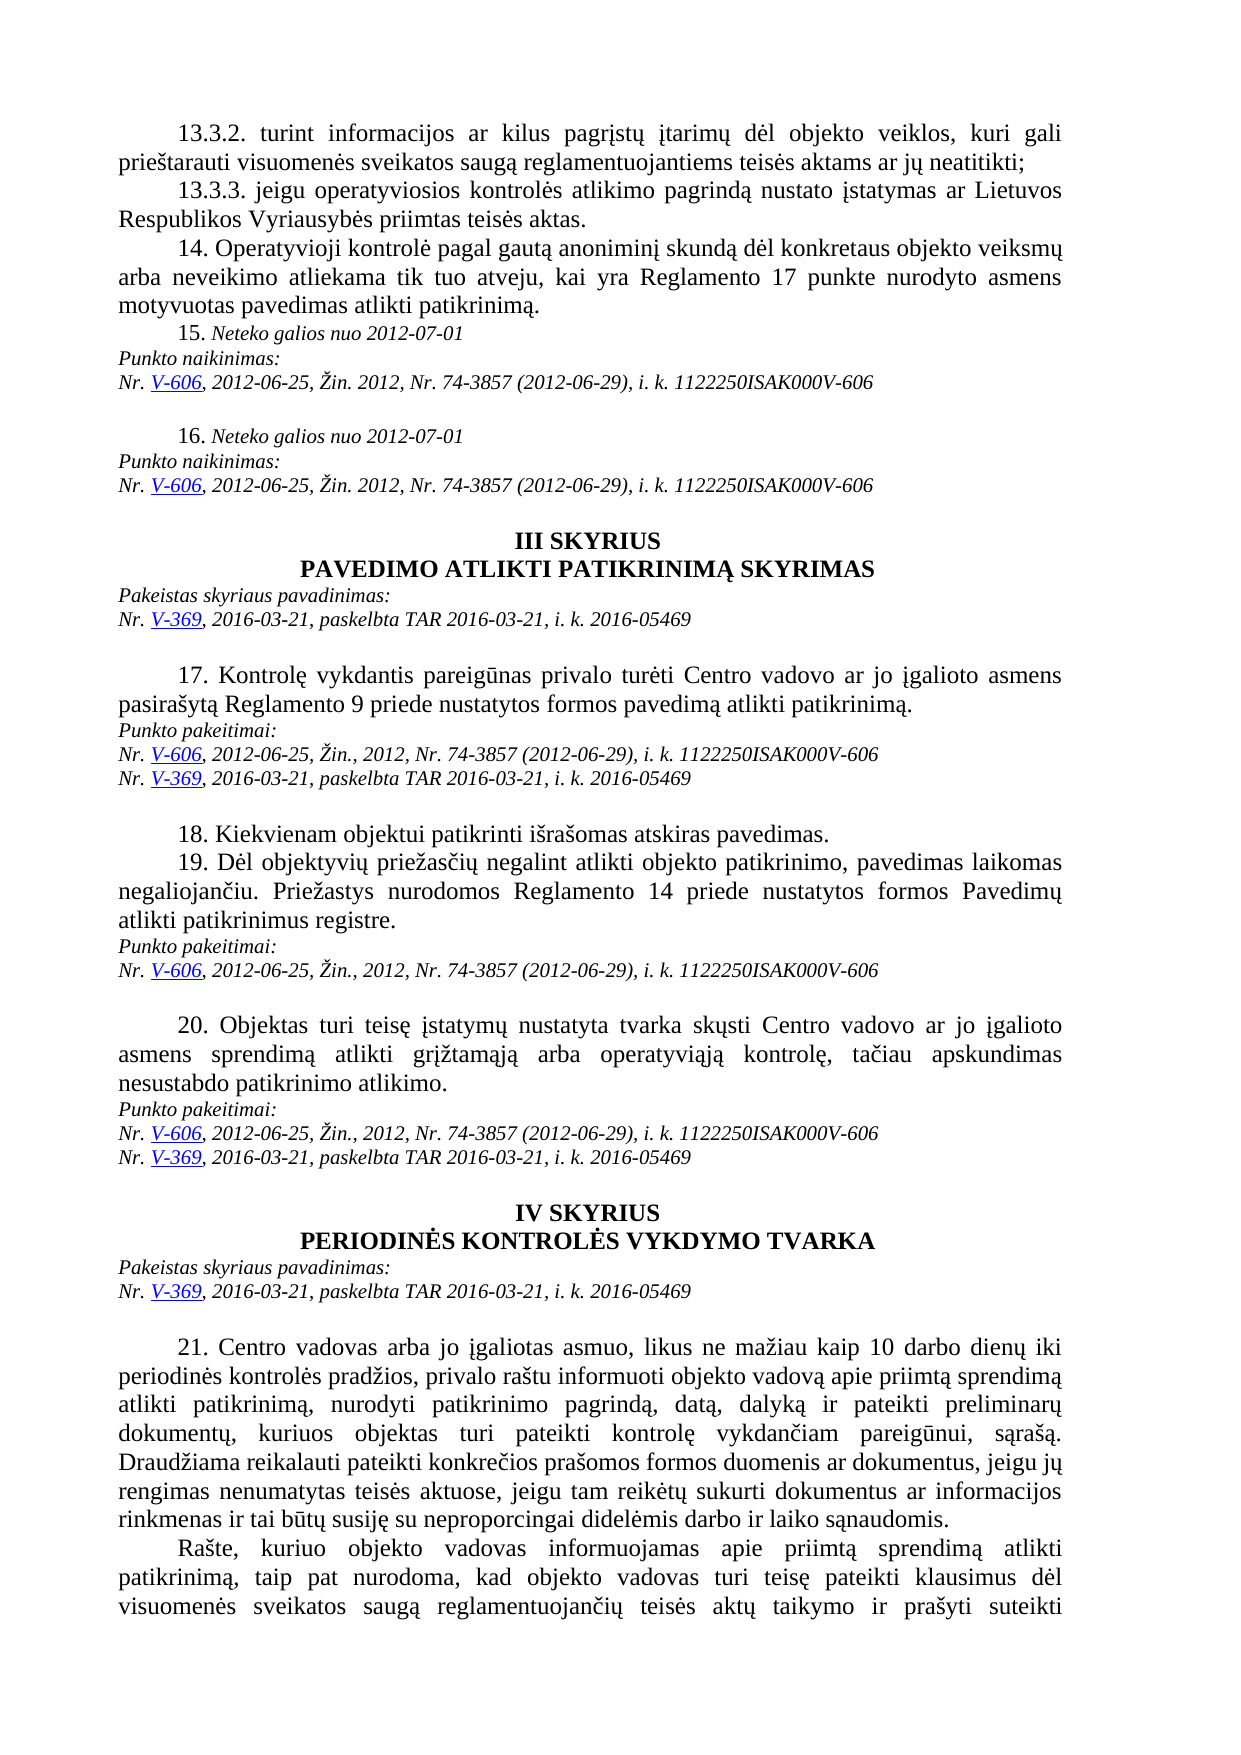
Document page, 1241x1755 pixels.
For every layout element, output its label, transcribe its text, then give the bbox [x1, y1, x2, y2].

text Punkto naikinimas: [118, 449, 1063, 473]
text 13.3.2. turint informacijos ar kilus pagrįstų įtarimų dėl objekto veiklos, kuri gali prieštarauti visuomenės sveikatos saugą reglamentuojantiems teisės aktams ar jų neatitikti; [118, 118, 1063, 176]
text IV SKYRIUS PERIODINĖS KONTROLĖS VYKDYMO TVARKA [118, 1198, 1063, 1255]
text Rašte, kuriuo objekto vadovas informuojamas apie priimtą sprendimą atlikti patikrinimą, taip pat nurodoma, kad objekto vadovas turi teisę pateikti klausimus dėl visuomenės sveikatos saugą reglamentuojančių teisės aktų taikymo ir prašyti suteikti [118, 1533, 1063, 1619]
text Nr. V-369, 2016-03-21, paskelbta TAR 2016-03-21, i. k. 2016-05469 [118, 766, 1063, 790]
text Nr. V-369, 2016-03-21, paskelbta TAR 2016-03-21, i. k. 2016-05469 [118, 1279, 1063, 1303]
text Punkto pakeitimai: [118, 1097, 1063, 1121]
text Nr. V-606, 2012-06-25, Žin., 2012, Nr. 74-3857 (2012-06-29), i. k. 1122250ISAK000V-606 [118, 958, 1063, 982]
text 13.3.3. jeigu operatyviosios kontrolės atlikimo pagrindą nustato įstatymas ar Lietuvos Respublikos Vyriausybės priimtas teisės aktas. [118, 176, 1063, 233]
text 16. Neteko galios nuo 2012-07-01 [118, 423, 1063, 449]
text Punkto pakeitimai: [118, 718, 1063, 742]
text Nr. V-369, 2016-03-21, paskelbta TAR 2016-03-21, i. k. 2016-05469 [118, 607, 1063, 631]
text Nr. V-606, 2012-06-25, Žin. 2012, Nr. 74-3857 (2012-06-29), i. k. 1122250ISAK000V-606 [118, 370, 1063, 394]
text Nr. V-606, 2012-06-25, Žin. 2012, Nr. 74-3857 (2012-06-29), i. k. 1122250ISAK000V-606 [118, 473, 1063, 497]
text 18. Kiekvienam objektui patikrinti išrašomas atskiras pavedimas. [118, 819, 1063, 847]
text 15. Neteko galios nuo 2012-07-01 [118, 319, 1063, 346]
text Pakeistas skyriaus pavadinimas: [118, 583, 1063, 607]
text Punkto naikinimas: [118, 346, 1063, 370]
text 21. Centro vadovas arba jo įgaliotas asmuo, likus ne mažiau kaip 10 darbo dienų iki periodinės kontrolės pradžios, privalo raštu informuoti objekto vadovą apie priimtą sprendimą atlikti patikrinimą, nurodyti patikrinimo pagrindą, datą, dalyką ir pateikti preliminarų dokumentų, kuriuos objektas turi pateikti kontrolę vykdančiam pareigūnui, sąrašą. Draudžiama reikalauti pateikti konkrečios prašomos formos duomenis ar dokumentus, jeigu jų rengimas nenumatytas teisės aktuose, jeigu tam reikėtų sukurti dokumentus ar informacijos rinkmenas ir tai būtų susiję su neproporcingai didelėmis darbo ir laiko sąnaudomis. [118, 1332, 1063, 1533]
text 14. Operatyvioji kontrolė pagal gautą anoniminį skundą dėl konkretaus objekto veiksmų arba neveikimo atliekama tik tuo atveju, kai yra Reglamento 17 punkte nurodyto asmens motyvuotas pavedimas atlikti patikrinimą. [118, 233, 1063, 319]
text Nr. V-606, 2012-06-25, Žin., 2012, Nr. 74-3857 (2012-06-29), i. k. 1122250ISAK000V-606 [118, 1121, 1063, 1145]
text Nr. V-606, 2012-06-25, Žin., 2012, Nr. 74-3857 (2012-06-29), i. k. 1122250ISAK000V-606 [118, 742, 1063, 766]
text 17. Kontrolę vykdantis pareigūnas privalo turėti Centro vadovo ar jo įgalioto asmens pasirašytą Reglamento 9 priede nustatytos formos pavedimą atlikti patikrinimą. [118, 660, 1063, 718]
text 19. Dėl objektyvių priežasčių negalint atlikti objekto patikrinimo, pavedimas laikomas negaliojančiu. Priežastys nurodomos Reglamento 14 priede nustatytos formos Pavedimų atlikti patikrinimus registre. [118, 847, 1063, 934]
text 20. Objektas turi teisę įstatymų nustatyta tvarka skųsti Centro vadovo ar jo įgalioto asmens sprendimą atlikti grįžtamąją arba operatyviąją kontrolę, tačiau apskundimas nesustabdo patikrinimo atlikimo. [118, 1011, 1063, 1097]
text Pakeistas skyriaus pavadinimas: [118, 1255, 1063, 1279]
text Punkto pakeitimai: [118, 934, 1063, 958]
text III SKYRIUS PAVEDIMO ATLIKTI PATIKRINIMĄ SKYRIMAS [118, 526, 1063, 583]
text Nr. V-369, 2016-03-21, paskelbta TAR 2016-03-21, i. k. 2016-05469 [118, 1145, 1063, 1169]
